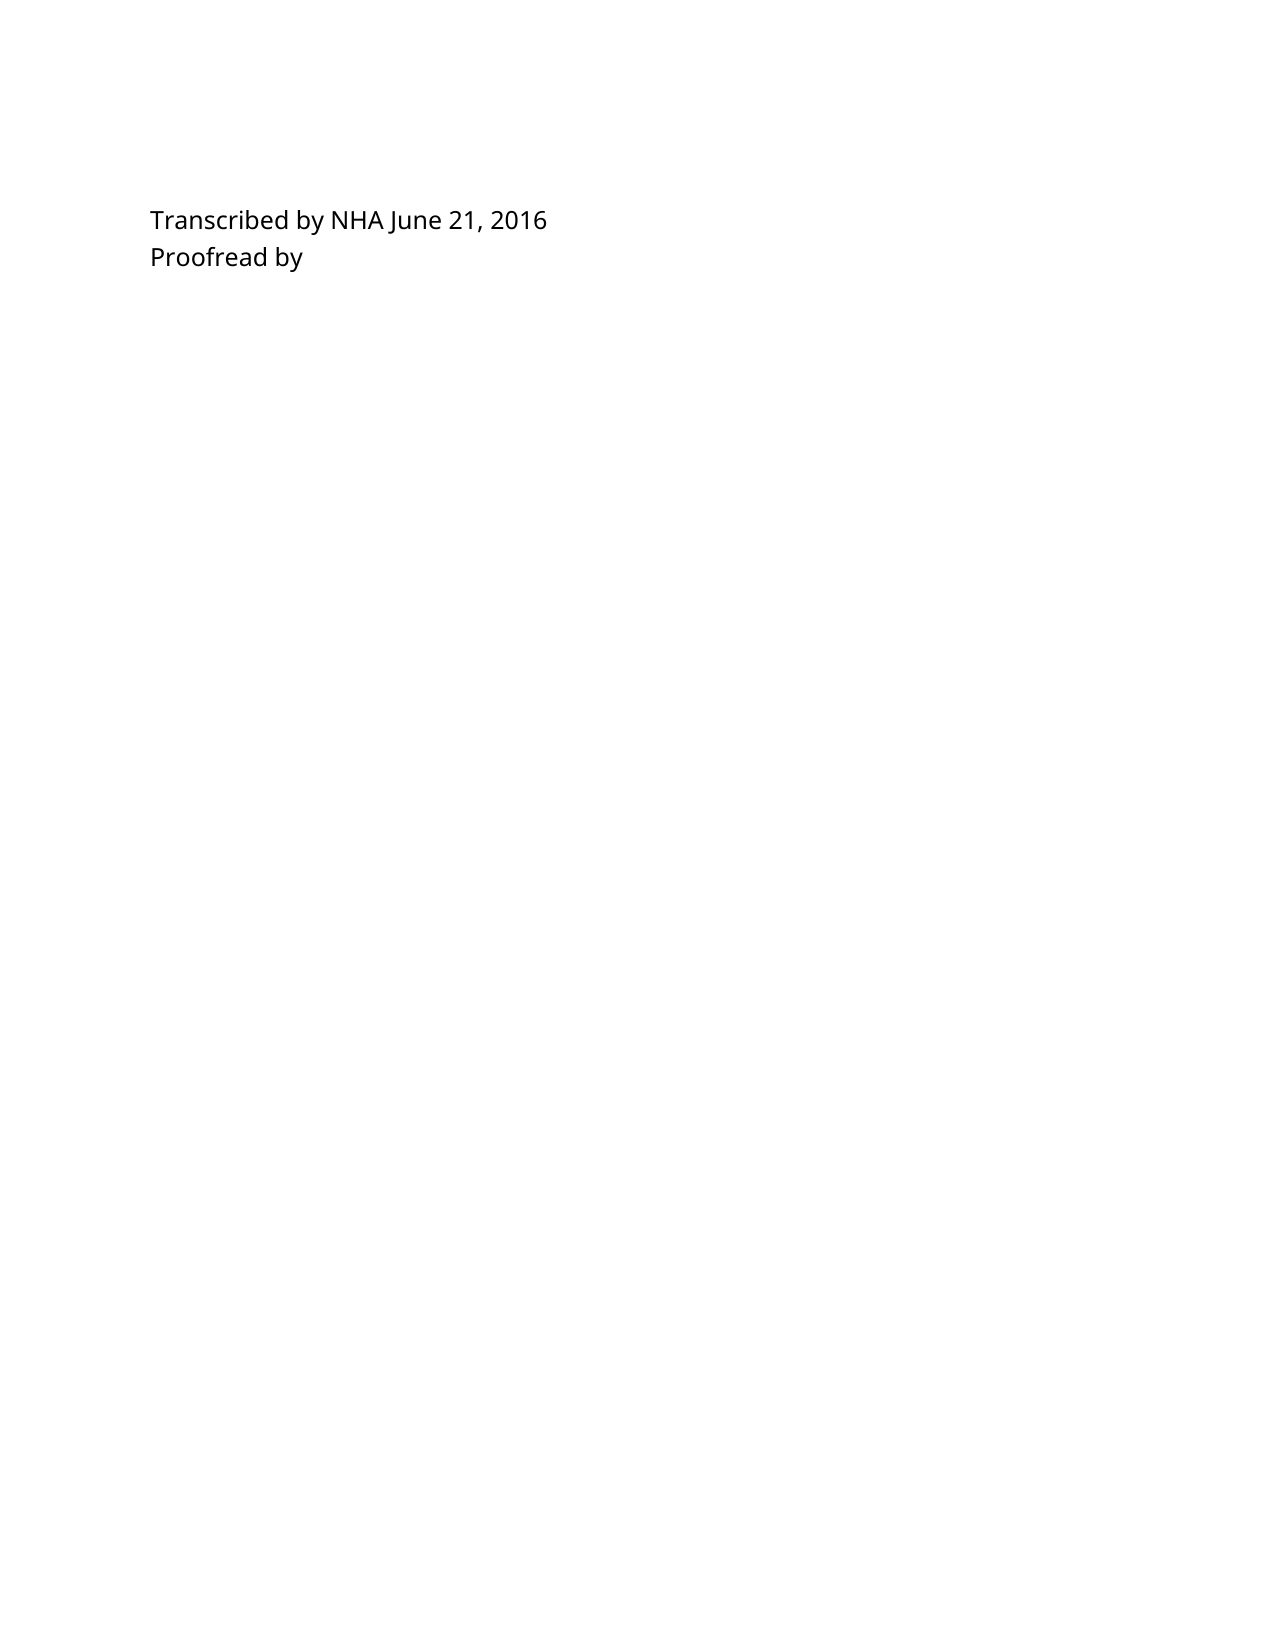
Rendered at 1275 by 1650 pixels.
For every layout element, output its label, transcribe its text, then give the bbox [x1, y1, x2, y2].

text Transcribed by NHA June 21, 2016 [150, 203, 1125, 237]
text Proofread by [150, 240, 1125, 274]
